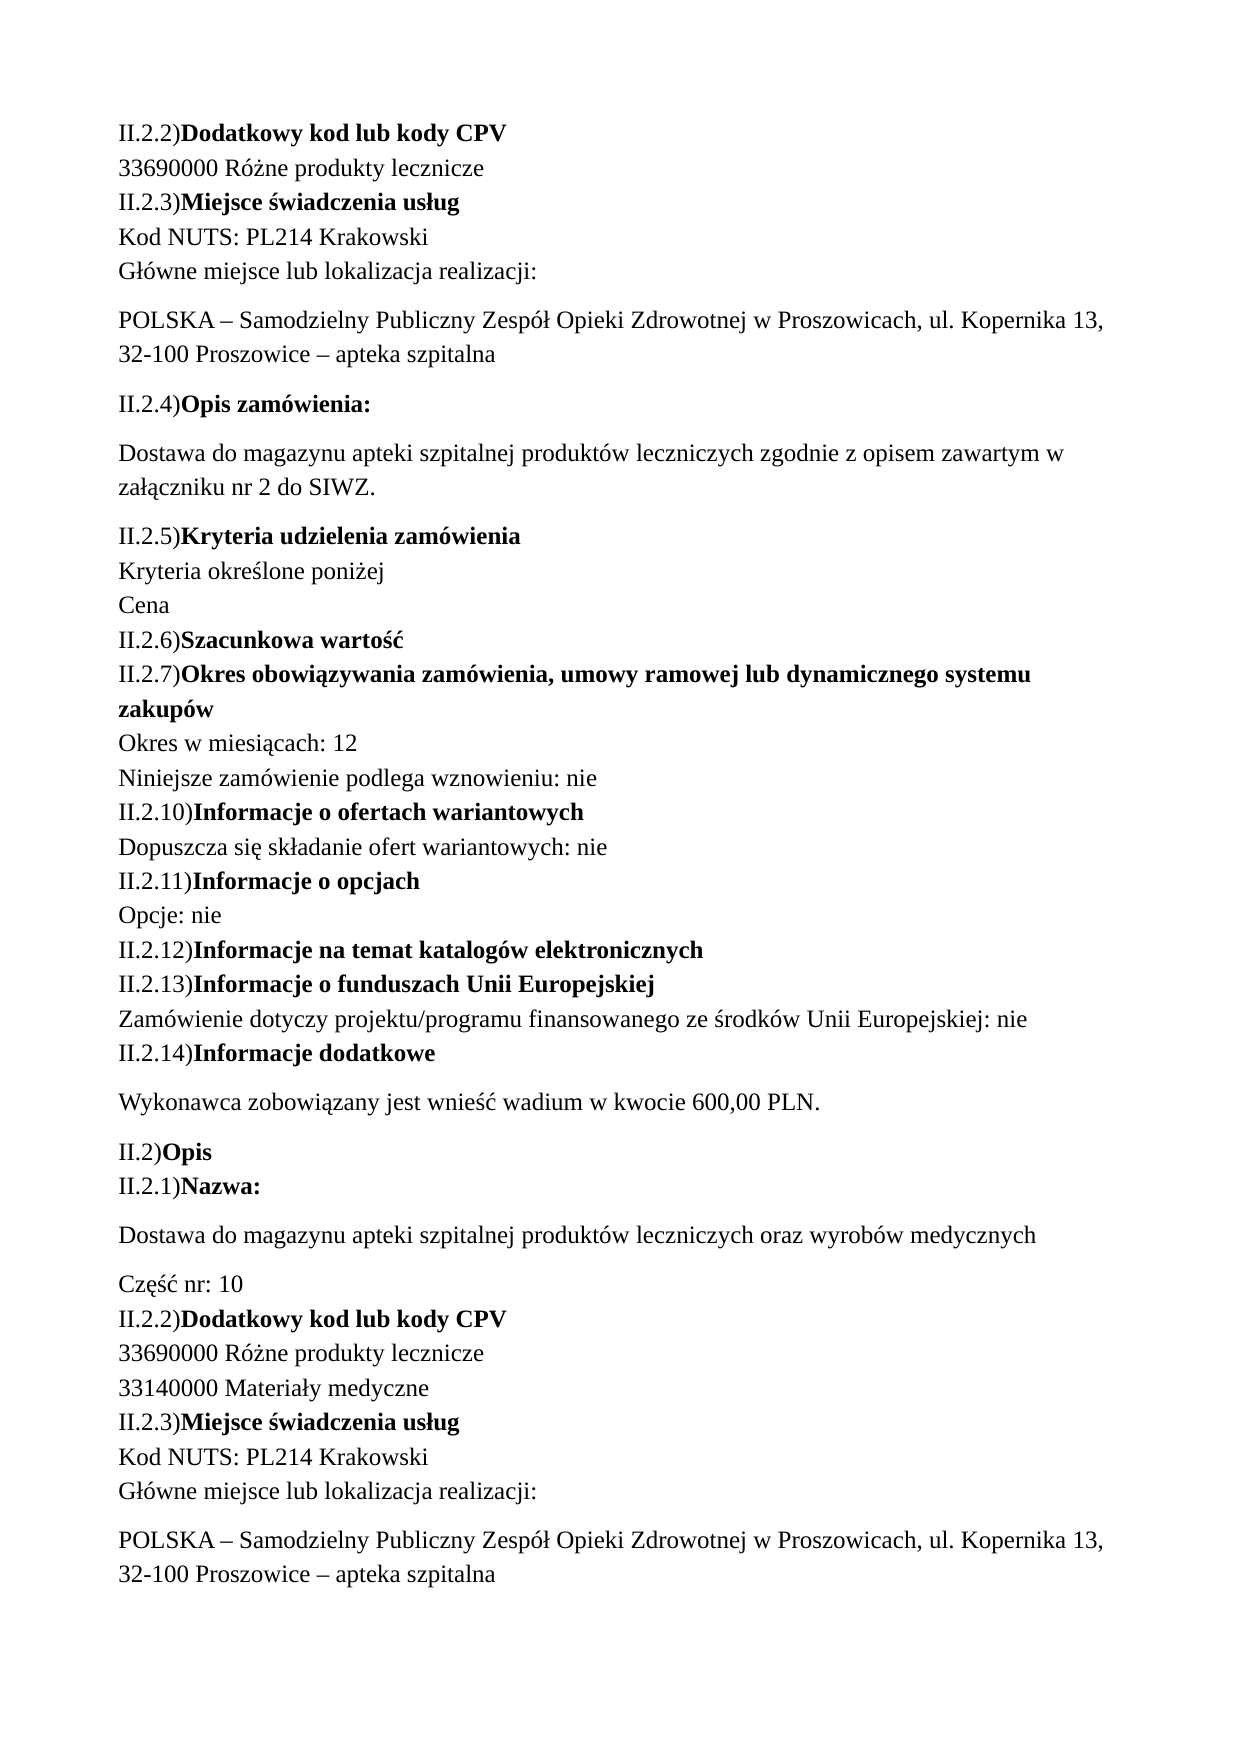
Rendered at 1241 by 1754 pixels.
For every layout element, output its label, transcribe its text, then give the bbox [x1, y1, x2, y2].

text Kod NUTS: PL214 Krakowski [118, 222, 1122, 250]
text II.2.7)Okres obowiązywania zamówienia, umowy ramowej lub dynamicznego systemu zakupów [118, 659, 1122, 722]
text Wykonawca zobowiązany jest wnieść wadium w kwocie 600,00 PLN. [118, 1087, 1122, 1116]
text II.2.3)Miejsce świadczenia usług [118, 187, 1122, 216]
text Dostawa do magazynu apteki szpitalnej produktów leczniczych oraz wyrobów medycznych [118, 1220, 1122, 1249]
text Okres w miesiącach: 12 [118, 728, 1122, 757]
text II.2.14)Informacje dodatkowe [118, 1038, 1122, 1067]
text Niniejsze zamówienie podlega wznowieniu: nie [118, 763, 1122, 791]
text II.2.2)Dodatkowy kod lub kody CPV [118, 1304, 1122, 1332]
text Główne miejsce lub lokalizacja realizacji: [118, 1476, 1122, 1505]
text II.2)Opis [118, 1137, 1122, 1165]
text Część nr: 10 [118, 1269, 1122, 1298]
text Kryteria określone poniżej [118, 556, 1122, 584]
text Kod NUTS: PL214 Krakowski [118, 1442, 1122, 1470]
text II.2.1)Nazwa: [118, 1171, 1122, 1200]
text Dopuszcza się składanie ofert wariantowych: nie [118, 832, 1122, 860]
text II.2.6)Szacunkowa wartość [118, 625, 1122, 653]
text POLSKA – Samodzielny Publiczny Zespół Opieki Zdrowotnej w Proszowicach, ul. Kopernika 13, 32-100 Proszowice – apteka szpitalna [118, 1525, 1122, 1588]
text 33690000 Różne produkty lecznicze [118, 1338, 1122, 1367]
text II.2.10)Informacje o ofertach wariantowych [118, 797, 1122, 826]
text POLSKA – Samodzielny Publiczny Zespół Opieki Zdrowotnej w Proszowicach, ul. Kopernika 13, 32-100 Proszowice – apteka szpitalna [118, 305, 1122, 368]
text II.2.4)Opis zamówienia: [118, 389, 1122, 417]
text Cena [118, 590, 1122, 619]
text II.2.13)Informacje o funduszach Unii Europejskiej [118, 969, 1122, 998]
text Dostawa do magazynu apteki szpitalnej produktów leczniczych zgodnie z opisem zawartym w załączniku nr 2 do SIWZ. [118, 438, 1122, 501]
text Główne miejsce lub lokalizacja realizacji: [118, 256, 1122, 285]
text II.2.2)Dodatkowy kod lub kody CPV [118, 118, 1122, 147]
text II.2.5)Kryteria udzielenia zamówienia [118, 521, 1122, 550]
text II.2.3)Miejsce świadczenia usług [118, 1407, 1122, 1436]
text 33690000 Różne produkty lecznicze [118, 153, 1122, 181]
text II.2.11)Informacje o opcjach [118, 866, 1122, 895]
text Opcje: nie [118, 901, 1122, 929]
text 33140000 Materiały medyczne [118, 1373, 1122, 1401]
text II.2.12)Informacje na temat katalogów elektronicznych [118, 935, 1122, 964]
text Zamówienie dotyczy projektu/programu finansowanego ze środków Unii Europejskiej: nie [118, 1004, 1122, 1033]
